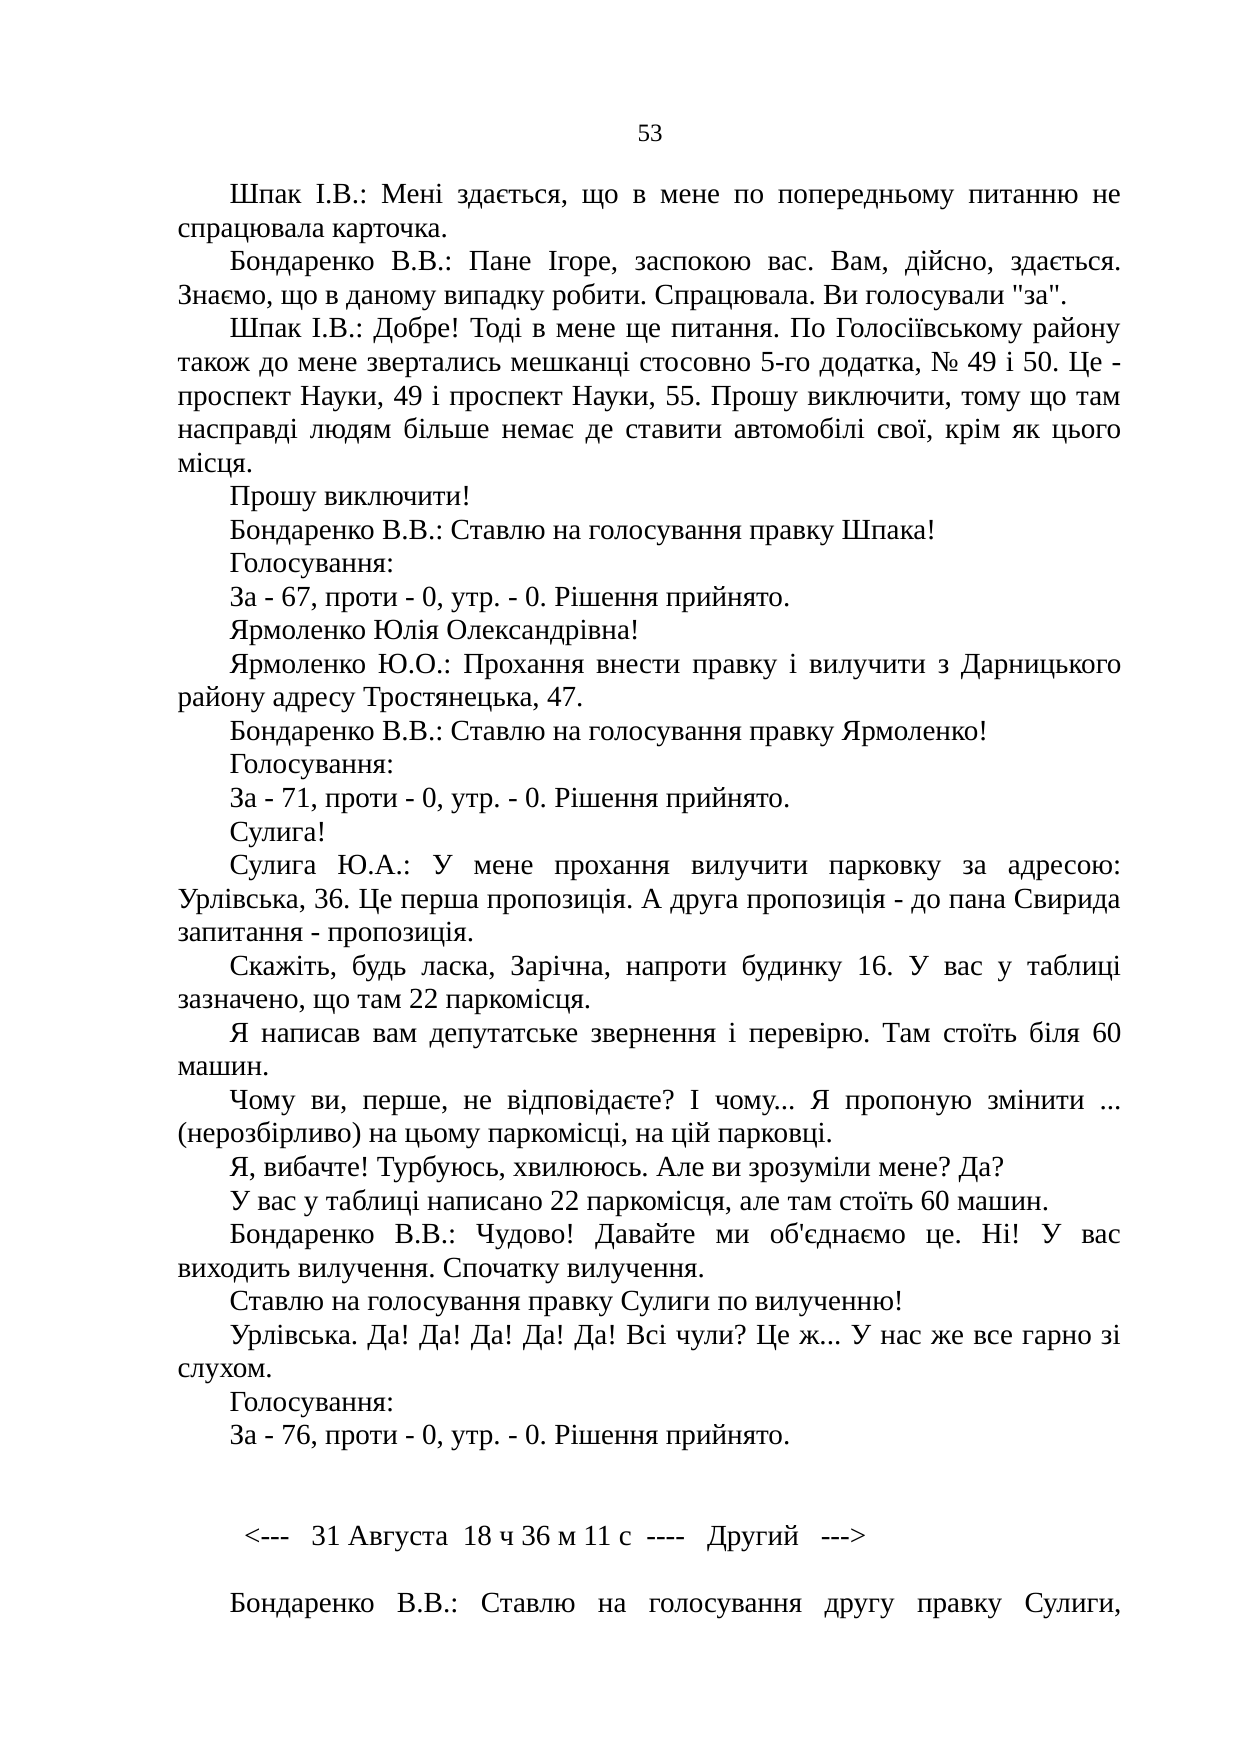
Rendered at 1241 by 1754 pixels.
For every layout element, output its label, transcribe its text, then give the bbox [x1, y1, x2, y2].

text Бондаренко В.В.: Ставлю на голосування другу правку Сулиги, [177, 1585, 1122, 1619]
text Ставлю на голосування правку Сулиги по вилученню! [177, 1283, 1122, 1317]
text Бондаренко В.В.: Чудово! Давайте ми об'єднаємо це. Ні! У вас виходить вилучення. Спочатку вилучення. [177, 1216, 1122, 1283]
text Голосування: [177, 1384, 1122, 1417]
text Ярмоленко Ю.О.: Прохання внести правку і вилучити з Дарницького району адресу Тростянецька, 47. [177, 646, 1122, 713]
text Бондаренко В.В.: Пане Ігоре, заспокою вас. Вам, дійсно, здається. Знаємо, що в даному випадку робити. Спрацювала. Ви голосували "за". [177, 243, 1122, 311]
text Урлівська. Да! Да! Да! Да! Да! Всі чули? Це ж... У нас же все гарно зі слухом. [177, 1317, 1122, 1384]
text Бондаренко В.В.: Ставлю на голосування правку Ярмоленко! [177, 713, 1122, 747]
text Шпак І.В.: Добре! Тоді в мене ще питання. По Голосіївському району також до мене звертались мешканці стосовно 5-го додатка, № 49 і 50. Це - проспект Науки, 49 і проспект Науки, 55. Прошу виключити, тому що там насправді людям більше немає де ставити автомобілі свої, крім як цього місця. [177, 311, 1122, 478]
text Я, вибачте! Турбуюсь, хвилююсь. Але ви зрозуміли мене? Да? [177, 1149, 1122, 1183]
text За - 76, проти - 0, утр. - 0. Рішення прийнято. [177, 1417, 1122, 1451]
text За - 67, проти - 0, утр. - 0. Рішення прийнято. [177, 579, 1122, 612]
text Шпак І.В.: Мені здається, що в мене по попередньому питанню не спрацювала карточка. [177, 176, 1122, 243]
text Чому ви, перше, не відповідаєте? І чому... Я пропоную змінити ... (нерозбірливо) на цьому паркомісці, на цій парковці. [177, 1082, 1122, 1149]
text Голосування: [177, 747, 1122, 780]
text Ярмоленко Юлія Олександрівна! [177, 612, 1122, 646]
text За - 71, проти - 0, утр. - 0. Рішення прийнято. [177, 780, 1122, 814]
text Бондаренко В.В.: Ставлю на голосування правку Шпака! [177, 512, 1122, 545]
text У вас у таблиці написано 22 паркомісця, але там стоїть 60 машин. [177, 1183, 1122, 1216]
text Я написав вам депутатське звернення і перевірю. Там стоїть біля 60 машин. [177, 1015, 1122, 1082]
text Голосування: [177, 545, 1122, 579]
text <--- 31 Августа 18 ч 36 м 11 с ---- Другий ---> [177, 1518, 1122, 1552]
text Сулига! [177, 814, 1122, 847]
text Скажіть, будь ласка, Зарічна, напроти будинку 16. У вас у таблиці зазначено, що там 22 паркомісця. [177, 948, 1122, 1015]
text Сулига Ю.А.: У мене прохання вилучити парковку за адресою: Урлівська, 36. Це перша пропозиція. А друга пропозиція - до пана Свирида запитання - пропозиція. [177, 847, 1122, 948]
text Прошу виключити! [177, 478, 1122, 512]
